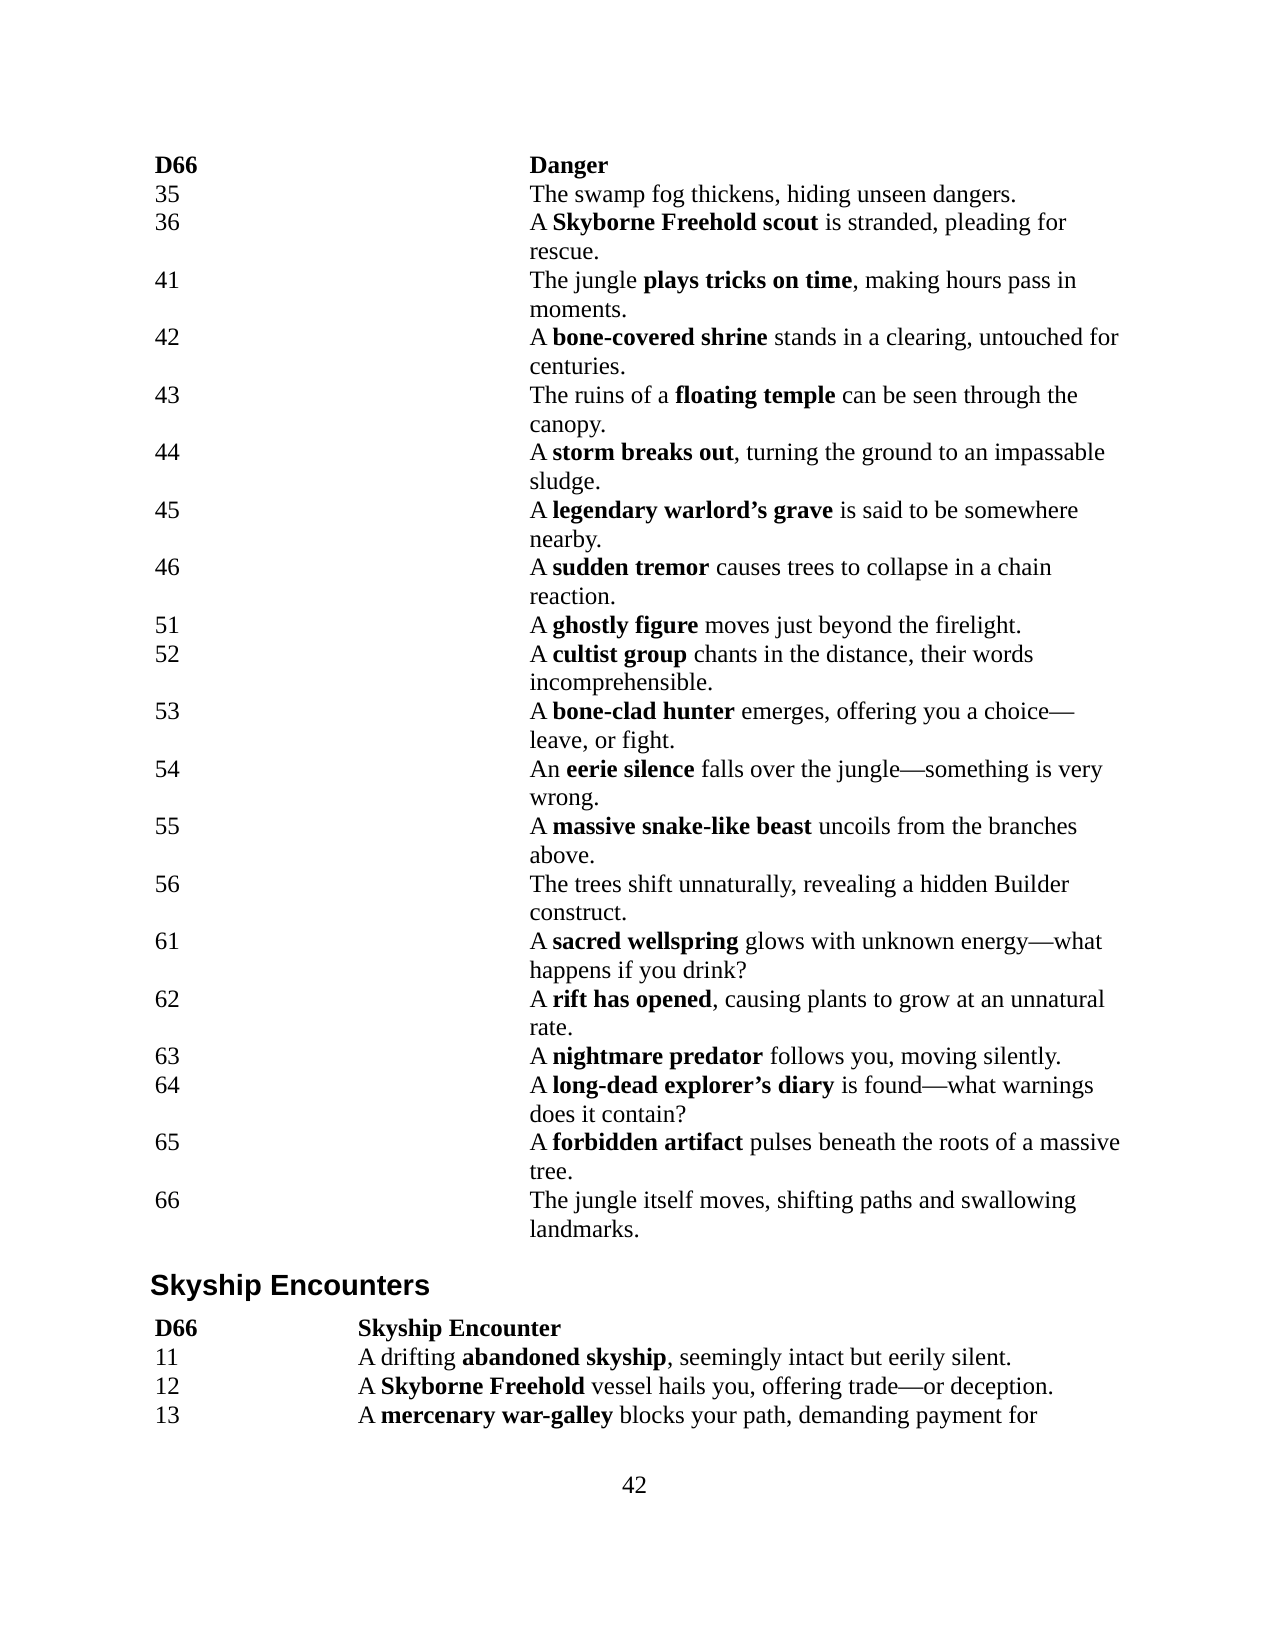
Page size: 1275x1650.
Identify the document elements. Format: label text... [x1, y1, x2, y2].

table_cell 54 [150, 754, 525, 811]
table_cell A sudden tremor causes trees to collapse in a chain reaction. [525, 553, 1125, 610]
table_cell 64 [150, 1070, 525, 1127]
table_cell A drifting abandoned skyship, seemingly intact but eerily silent. [353, 1342, 1125, 1371]
table_cell An eerie silence falls over the jungle—something is very wrong. [525, 754, 1125, 811]
table_cell The jungle itself moves, shifting paths and swallowing landmarks. [525, 1185, 1125, 1242]
table_cell A rift has opened, causing plants to grow at an unnatural rate. [525, 984, 1125, 1041]
table_cell 35 [150, 179, 525, 207]
table_cell A bone-clad hunter emerges, offering you a choice—leave, or fight. [525, 696, 1125, 754]
table_cell 45 [150, 495, 525, 552]
subtitle Skyship Encounters [150, 1267, 1125, 1301]
table_cell 12 [150, 1371, 353, 1400]
table_cell A forbidden artifact pulses beneath the roots of a massive tree. [525, 1128, 1125, 1185]
table_cell The ruins of a floating temple can be seen through the canopy. [525, 380, 1125, 437]
table_cell 53 [150, 696, 525, 754]
table_cell A cultist group chants in the distance, their words incomprehensible. [525, 639, 1125, 696]
table_cell 55 [150, 811, 525, 869]
table_cell 65 [150, 1128, 525, 1185]
table_cell 63 [150, 1041, 525, 1070]
table_cell 36 [150, 208, 525, 265]
table_cell 41 [150, 265, 525, 322]
table_cell 52 [150, 639, 525, 696]
table_header D66 [150, 150, 525, 179]
table_cell 46 [150, 553, 525, 610]
table_cell A mercenary war-galley blocks your path, demanding payment for [353, 1400, 1125, 1428]
table_cell The swamp fog thickens, hiding unseen dangers. [525, 179, 1125, 207]
table_cell 13 [150, 1400, 353, 1428]
table_cell 44 [150, 438, 525, 495]
table_cell 62 [150, 984, 525, 1041]
table_cell 11 [150, 1342, 353, 1371]
table_cell The trees shift unnaturally, revealing a hidden Builder construct. [525, 869, 1125, 926]
table_cell 51 [150, 610, 525, 639]
table_header D66 [150, 1314, 353, 1342]
table_header Skyship Encounter [353, 1314, 1125, 1342]
table_cell A massive snake-like beast uncoils from the branches above. [525, 811, 1125, 869]
table_cell 42 [150, 323, 525, 380]
table_cell A nightmare predator follows you, moving silently. [525, 1041, 1125, 1070]
table_cell A Skyborne Freehold vessel hails you, offering trade—or deception. [353, 1371, 1125, 1400]
table_cell A bone-covered shrine stands in a clearing, untouched for centuries. [525, 323, 1125, 380]
table_cell 43 [150, 380, 525, 437]
table_cell A ghostly figure moves just beyond the firelight. [525, 610, 1125, 639]
table_cell The jungle plays tricks on time, making hours pass in moments. [525, 265, 1125, 322]
table_cell A legendary warlord’s grave is said to be somewhere nearby. [525, 495, 1125, 552]
table_cell 61 [150, 926, 525, 984]
table_cell 56 [150, 869, 525, 926]
table_cell A Skyborne Freehold scout is stranded, pleading for rescue. [525, 208, 1125, 265]
table_header Danger [525, 150, 1125, 179]
table_cell 66 [150, 1185, 525, 1242]
table_cell A sacred wellspring glows with unknown energy—what happens if you drink? [525, 926, 1125, 984]
table_cell A long-dead explorer’s diary is found—what warnings does it contain? [525, 1070, 1125, 1127]
table_cell A storm breaks out, turning the ground to an impassable sludge. [525, 438, 1125, 495]
